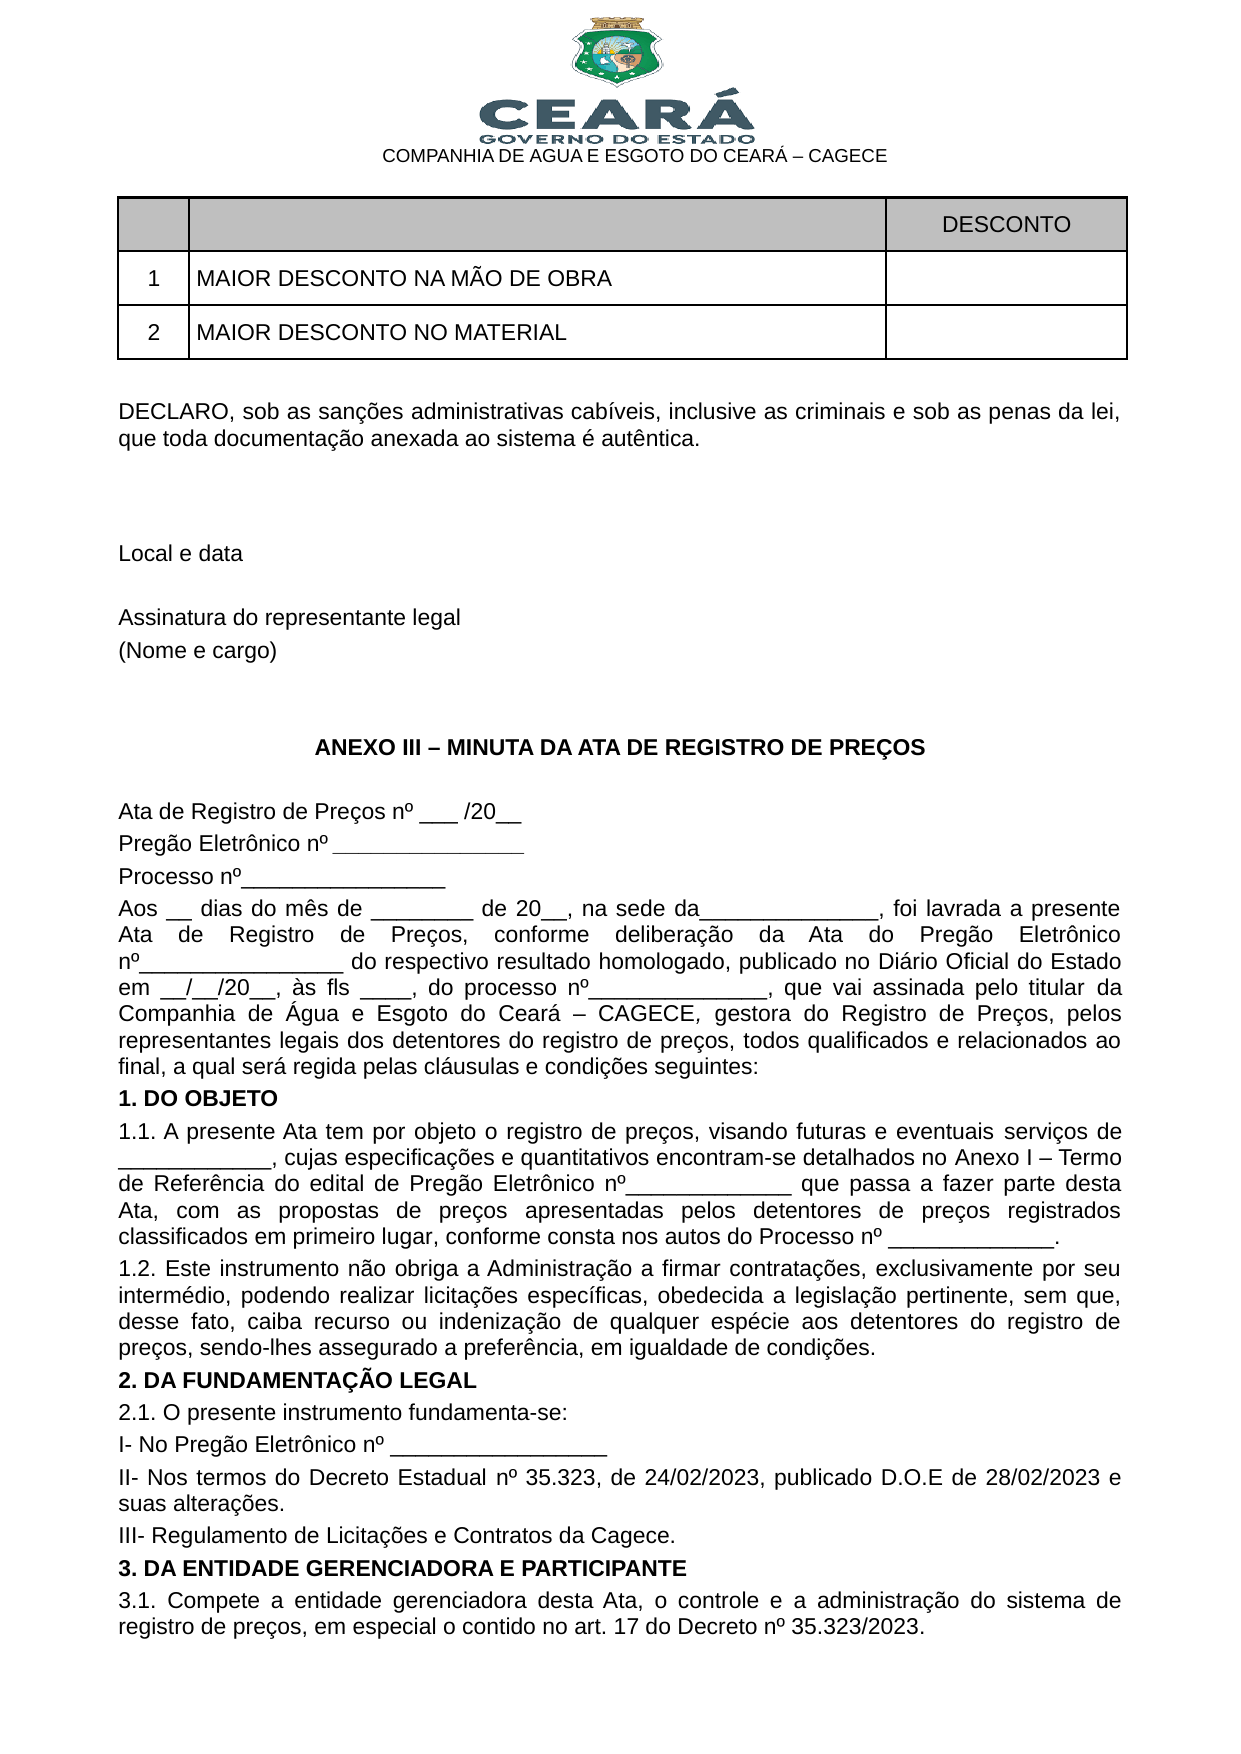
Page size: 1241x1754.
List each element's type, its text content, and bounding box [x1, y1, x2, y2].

text 1.2. Este instrumento não obriga a Administração a firmar contratações, exclusivamente por seu intermédio, podendo realizar licitações específicas, obedecida a legislação pertinente, sem que, desse fato, caiba recurso ou indenização de qualquer espécie aos detentores do registro de preços, sendo-lhes assegurado a preferência, em igualdade de condições. [118, 1255, 1122, 1361]
list 1. DO OBJETO [118, 1085, 1122, 1112]
text (Nome e cargo) [118, 637, 1122, 663]
text 3.1. Compete a entidade gerenciadora desta Ata, o controle e a administração do sistema de registro de preços, em especial o contido no art. 17 do Decreto nº 35.323/2023. [118, 1587, 1122, 1639]
text ANEXO III – MINUTA DA ATA DE REGISTRO DE PREÇOS [118, 733, 1122, 760]
table_cell [887, 306, 1126, 358]
table_cell MAIOR DESCONTO NA MÃO DE OBRA [190, 252, 885, 304]
text Ata de Registro de Preços nº ___ /20__ [118, 798, 1122, 824]
text Assinatura do representante legal [118, 604, 1122, 631]
text 3. DA ENTIDADE GERENCIADORA E PARTICIPANTE [118, 1554, 1122, 1581]
picture [453, 12, 782, 148]
text Pregão Eletrônico nº _______________ [118, 830, 1122, 857]
text Local e data [118, 540, 1122, 566]
text II- Nos termos do Decreto Estadual nº 35.323, de 24/02/2023, publicado D.O.E de 28/02/2023 e suas alterações. [118, 1463, 1122, 1516]
table_cell [119, 199, 188, 250]
text I- No Pregão Eletrônico nº _________________ [118, 1431, 1122, 1458]
table_cell 1 [119, 252, 188, 304]
text 1.1. A presente Ata tem por objeto o registro de preços, visando futuras e eventuais serviços de ____________, cujas especificações e quantitativos encontram-se detalhados no Anexo I – Termo de Referência do edital de Pregão Eletrônico nº_____________ que passa a fazer parte desta Ata, com as propostas de preços apresentadas pelos detentores de preços registrados classificados em primeiro lugar, conforme consta nos autos do Processo nº _____________. [118, 1118, 1122, 1249]
text DECLARO, sob as sanções administrativas cabíveis, inclusive as criminais e sob as penas da lei, que toda documentação anexada ao sistema é autêntica. [118, 398, 1122, 451]
table_cell [887, 252, 1126, 304]
table_cell 2 [119, 306, 188, 358]
table_cell [190, 199, 885, 250]
text Aos __ dias do mês de ________ de 20__, na sede da______________, foi lavrada a presente Ata de Registro de Preços, conforme deliberação da Ata do Pregão Eletrônico nº________________ do respectivo resultado homologado, publicado no Diário Oficial do Estado em __/__/20__, às fls ____, do processo nº______________, que vai assinada pelo titular da Companhia de Água e Esgoto do Ceará – CAGECE, gestora do Registro de Preços, pelos representantes legais dos detentores do registro de preços, todos qualificados e relacionados ao final, a qual será regida pelas cláusulas e condições seguintes: [118, 895, 1122, 1079]
table_cell MAIOR DESCONTO NO MATERIAL [190, 306, 885, 358]
table_cell DESCONTO [887, 199, 1126, 250]
text 2. DA FUNDAMENTAÇÃO LEGAL [118, 1367, 1122, 1393]
text 2.1. O presente instrumento fundamenta-se: [118, 1399, 1122, 1425]
text Processo nº________________ [118, 863, 1122, 889]
text III- Regulamento de Licitações e Contratos da Cagece. [118, 1522, 1122, 1548]
